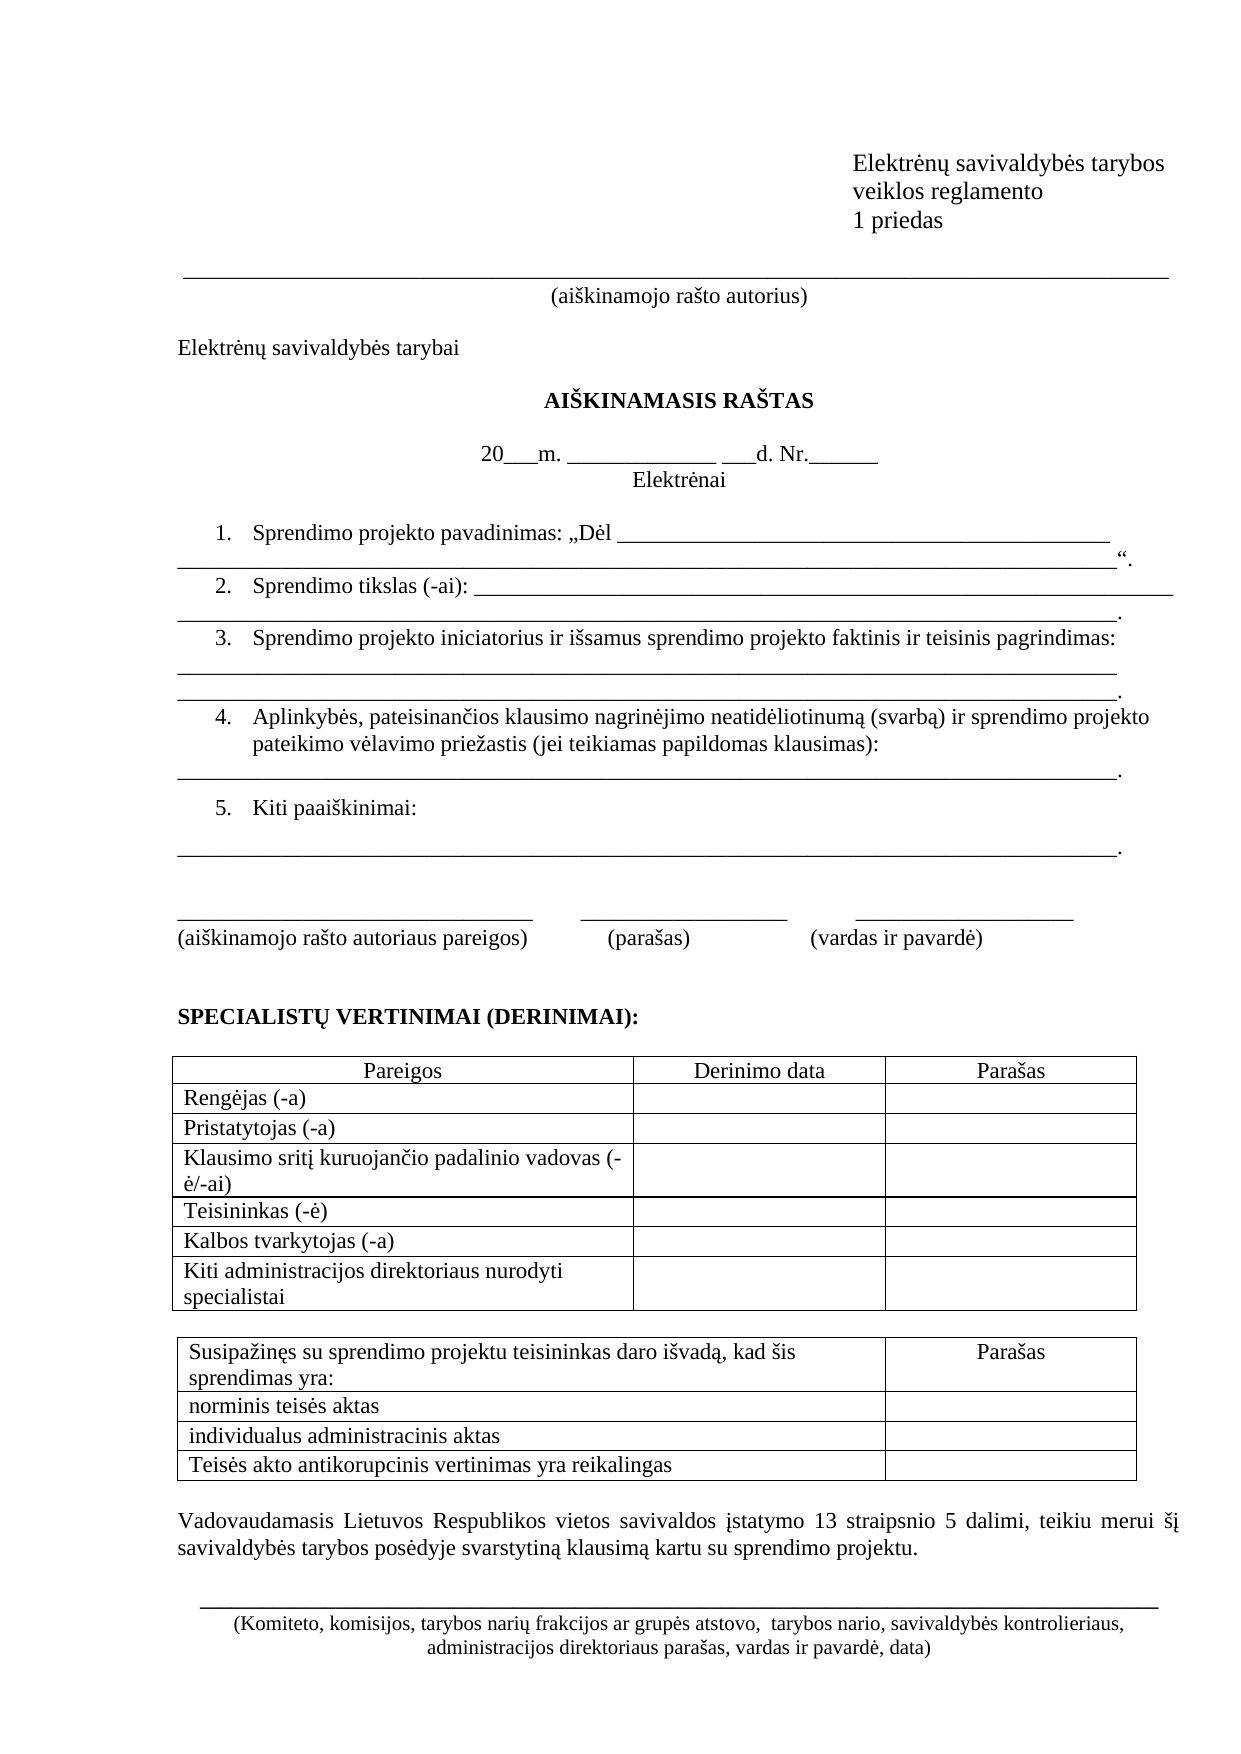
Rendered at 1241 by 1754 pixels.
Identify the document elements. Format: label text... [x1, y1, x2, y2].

table_cell [886, 1144, 1136, 1196]
table_cell Teisininkas (-ė) [173, 1198, 633, 1226]
text __________________________________________________________________________________. [177, 833, 1181, 859]
table_header Parašas [886, 1057, 1136, 1083]
text Elektrėnai [177, 466, 1181, 493]
text Elektrėnų savivaldybės tarybos [852, 148, 1181, 176]
text 3. Sprendimo projekto iniciatorius ir išsamus sprendimo projekto faktinis ir teisinis pagrindimas: [215, 624, 1181, 651]
table_cell [886, 1084, 1136, 1113]
table_cell [886, 1451, 1136, 1480]
table_header Pareigos [173, 1057, 633, 1083]
table_header Parašas [886, 1338, 1136, 1391]
text _______________________________ __________________ ___________________ [177, 897, 1181, 924]
table_header Susipažinęs su sprendimo projektu teisininkas daro išvadą, kad šis sprendimas yra: [178, 1338, 885, 1391]
text AIŠKINAMASIS RAŠTAS [177, 387, 1181, 413]
table_cell [886, 1257, 1136, 1310]
table_cell [634, 1257, 885, 1310]
text Vadovaudamasis Lietuvos Respublikos vietos savivaldos įstatymo 13 straipsnio 5 dalimi, teikiu merui šį savivaldybės tarybos posėdyje svarstytiną klausimą kartu su sprendimo projektu. [177, 1508, 1181, 1560]
text veiklos reglamento [852, 176, 1181, 205]
text __________________________________________________________________________________ [177, 651, 1181, 677]
table_cell Teisės akto antikorupcinis vertinimas yra reikalingas [178, 1451, 885, 1480]
table_cell Klausimo sritį kuruojančio padalinio vadovas (-ė/-ai) [173, 1144, 633, 1196]
text 4. Aplinkybės, pateisinančios klausimo nagrinėjimo neatidėliotinumą (svarbą) ir sprendimo projekto pateikimo vėlavimo priežastis (jei teikiamas papildomas klausimas): [215, 703, 1181, 756]
table_cell [886, 1114, 1136, 1143]
table_cell individualus administracinis aktas [178, 1422, 885, 1450]
text __________________________________________________________________________________. [177, 677, 1181, 703]
table_cell [886, 1392, 1136, 1421]
table_cell [634, 1084, 885, 1113]
text ____________________________________________________________________________________________ [177, 1587, 1181, 1611]
table_cell [886, 1227, 1136, 1256]
table_cell [634, 1114, 885, 1143]
table_cell [634, 1227, 885, 1256]
table_cell [634, 1144, 885, 1196]
text 5. Kiti paaiškinimai: [215, 794, 1181, 821]
text (aiškinamojo rašto autorius) [177, 282, 1181, 308]
table_cell [634, 1198, 885, 1226]
table_cell [886, 1422, 1136, 1450]
text (aiškinamojo rašto autoriaus pareigos) (parašas) (vardas ir pavardė) [177, 924, 1181, 950]
table_cell [886, 1198, 1136, 1226]
text 1. Sprendimo projekto pavadinimas: „Dėl ___________________________________________ [215, 519, 1181, 545]
text ______________________________________________________________________________________ [177, 255, 1181, 282]
text __________________________________________________________________________________. [177, 598, 1181, 624]
text __________________________________________________________________________________“. [177, 545, 1181, 572]
table_cell norminis teisės aktas [178, 1392, 885, 1421]
text 20___m. _____________ ___d. Nr.______ [177, 440, 1181, 466]
text 1 priedas [852, 205, 1181, 234]
text 2. Sprendimo tikslas (-ai): _____________________________________________________________ [215, 572, 1181, 598]
text SPECIALISTŲ VERTINIMAI (DERINIMAI): [177, 1003, 1181, 1029]
table_cell Pristatytojas (-a) [173, 1114, 633, 1143]
table_cell Kiti administracijos direktoriaus nurodyti specialistai [173, 1257, 633, 1310]
text Elektrėnų savivaldybės tarybai [177, 334, 1181, 361]
table_header Derinimo data [634, 1057, 885, 1083]
table_cell Kalbos tvarkytojas (-a) [173, 1227, 633, 1256]
table_cell Rengėjas (-a) [173, 1084, 633, 1113]
text __________________________________________________________________________________. [177, 756, 1181, 782]
text (Komiteto, komisijos, tarybos narių frakcijos ar grupės atstovo, tarybos nario, savivaldybės kontrolieriaus, administracijos direktoriaus parašas, vardas ir pavardė, data) [177, 1611, 1181, 1659]
